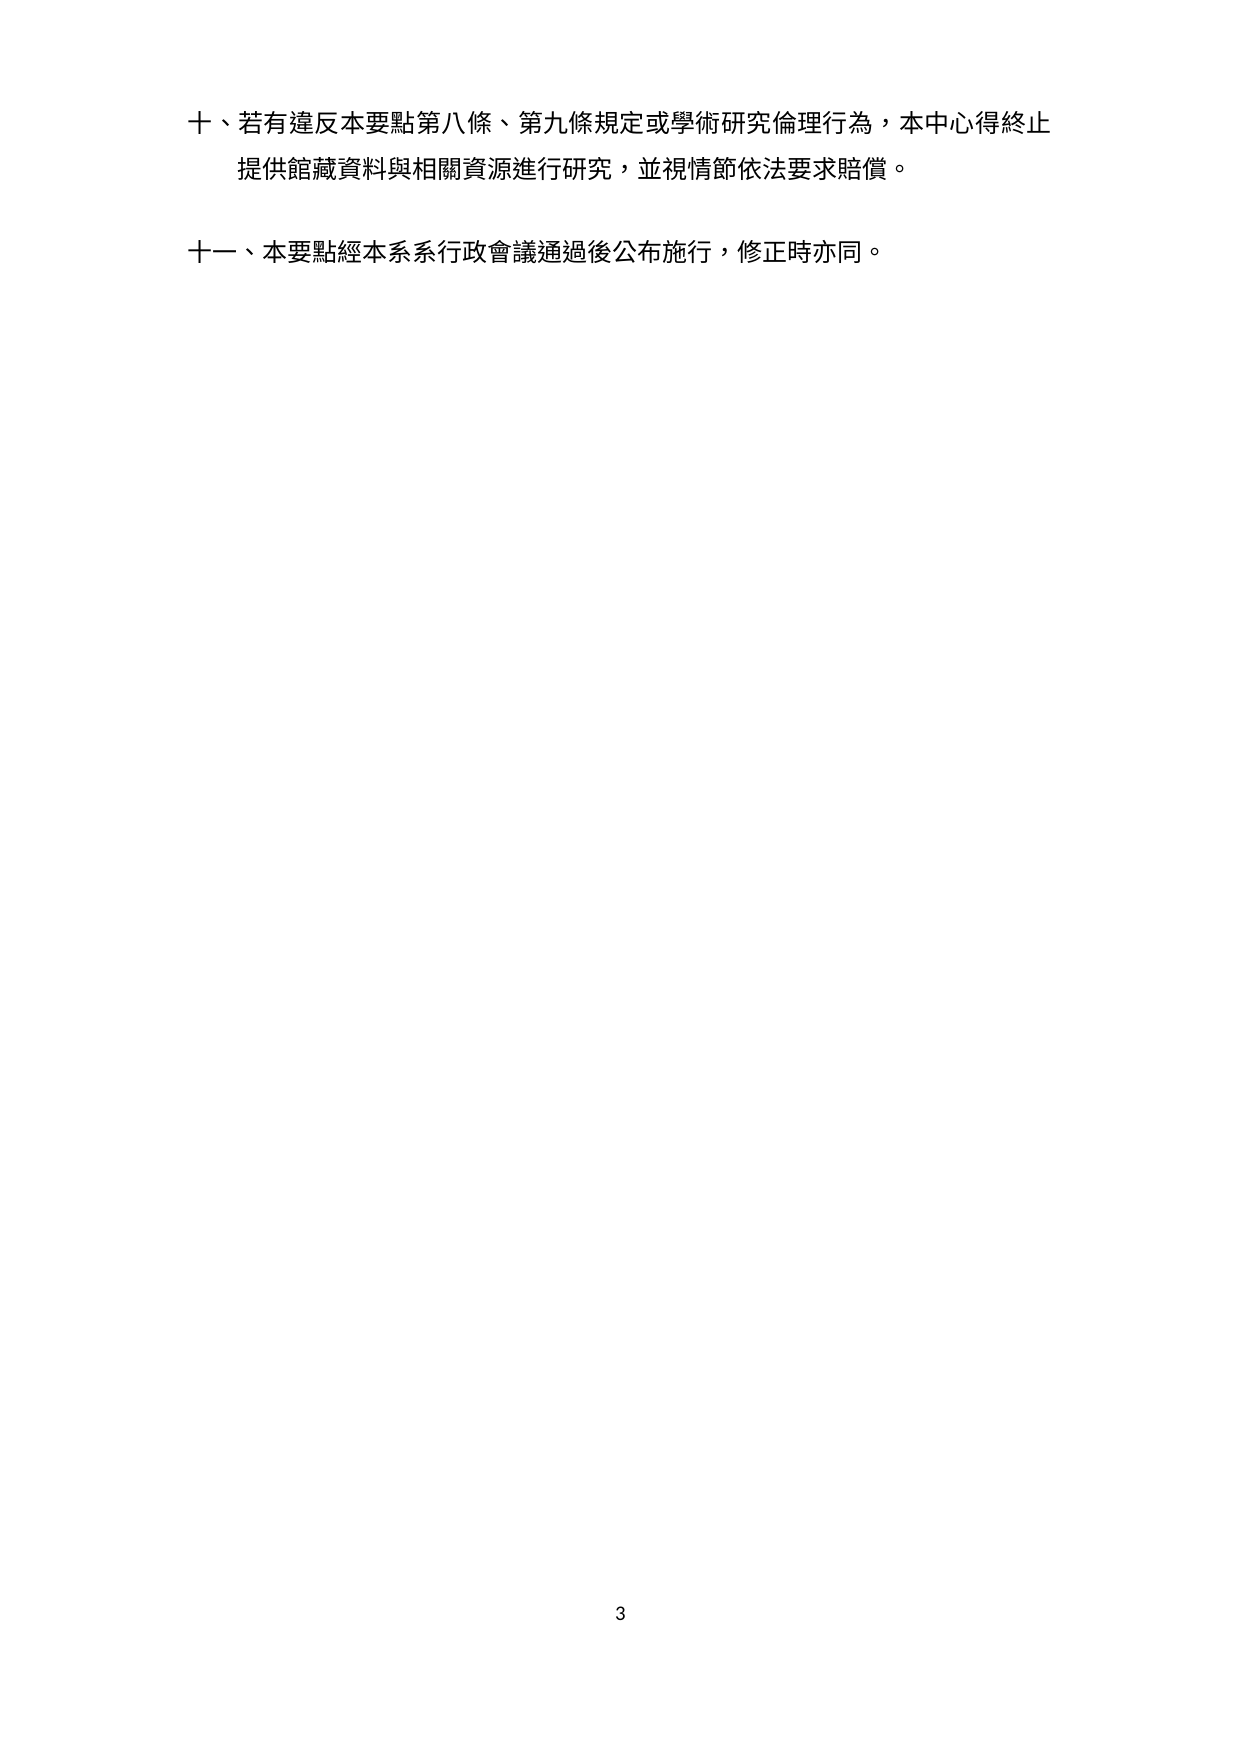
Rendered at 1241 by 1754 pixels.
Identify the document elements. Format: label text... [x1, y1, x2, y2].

text 十、若有違反本要點第八條、第九條規定或學術研究倫理行為，本中心得終止提供館藏資料與相關資源進行研究，並視情節依法要求賠償。 [187, 94, 1053, 186]
text 十一、本要點經本系系行政會議通過後公布施行，修正時亦同。 [187, 223, 1053, 269]
